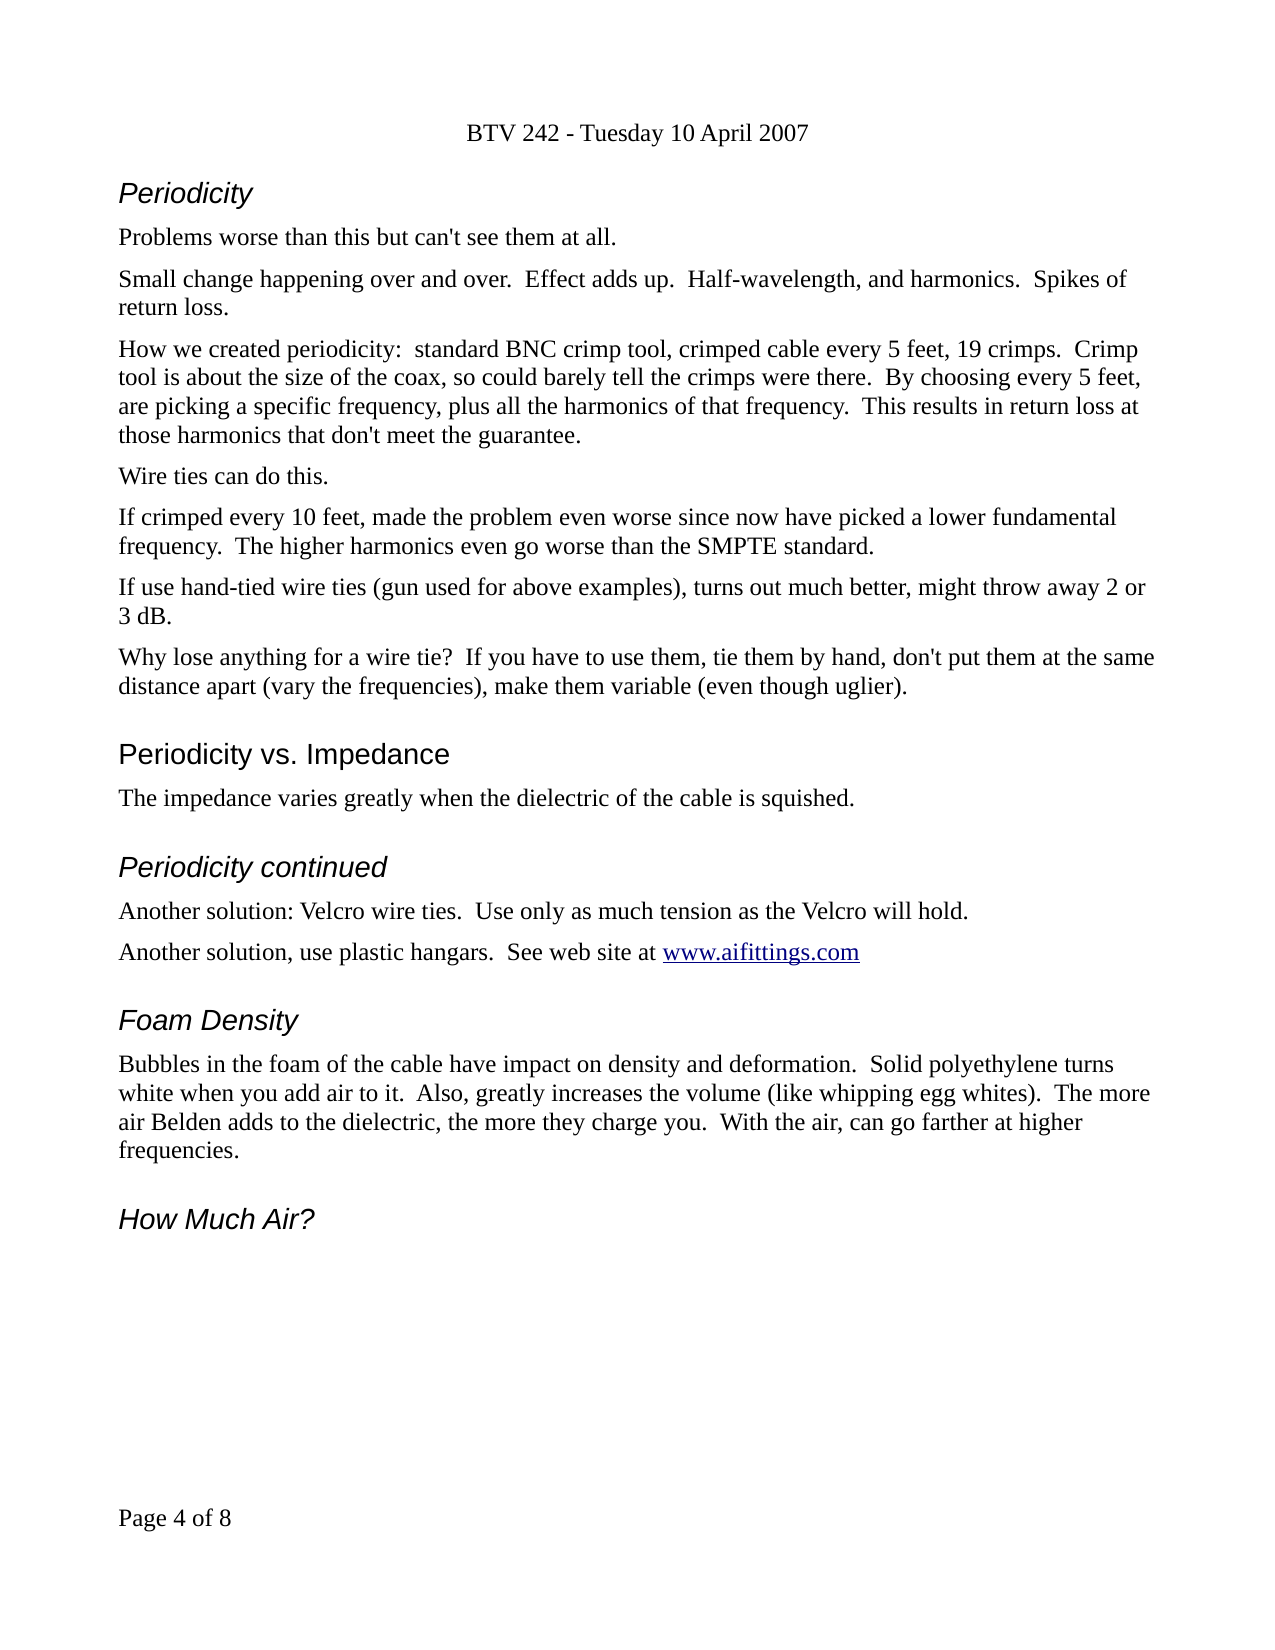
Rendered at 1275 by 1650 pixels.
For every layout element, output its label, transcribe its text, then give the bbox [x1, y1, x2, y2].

subtitle How Much Air? [118, 1202, 1157, 1235]
text If crimped every 10 feet, made the problem even worse since now have picked a lower fundamental frequency. The higher harmonics even go worse than the SMPTE standard. [118, 502, 1157, 560]
subtitle Periodicity continued [118, 850, 1157, 883]
text Wire ties can do this. [118, 461, 1157, 490]
text Another solution: Velcro wire ties. Use only as much tension as the Velcro will hold. [118, 896, 1157, 924]
text How we created periodicity: standard BNC crimp tool, crimped cable every 5 feet, 19 crimps. Crimp tool is about the size of the coax, so could barely tell the crimps were there. By choosing every 5 feet, are picking a specific frequency, plus all the harmonics of that frequency. This results in return loss at those harmonics that don't meet the guarantee. [118, 334, 1157, 449]
text Another solution, use plastic hangars. See web site at www.aifittings.com [118, 937, 1157, 966]
subtitle Periodicity [118, 176, 1157, 210]
subtitle Periodicity vs. Impedance [118, 737, 1157, 771]
text Why lose anything for a wire tie? If you have to use them, tie them by hand, don't put them at the same distance apart (vary the frequencies), make them variable (even though uglier). [118, 642, 1157, 700]
text Problems worse than this but can't see them at all. [118, 222, 1157, 251]
text Bubbles in the foam of the cable have impact on density and deformation. Solid polyethylene turns white when you add air to it. Also, greatly increases the volume (like whipping egg whites). The more air Belden adds to the dielectric, the more they charge you. With the air, can go farther at higher frequencies. [118, 1049, 1157, 1164]
text The impedance varies greatly when the dielectric of the cable is squished. [118, 783, 1157, 812]
text Small change happening over and over. Effect adds up. Half-wavelength, and harmonics. Spikes of return loss. [118, 264, 1157, 321]
text If use hand-tied wire ties (gun used for above examples), turns out much better, might throw away 2 or 3 dB. [118, 572, 1157, 630]
subtitle Foam Density [118, 1003, 1157, 1037]
